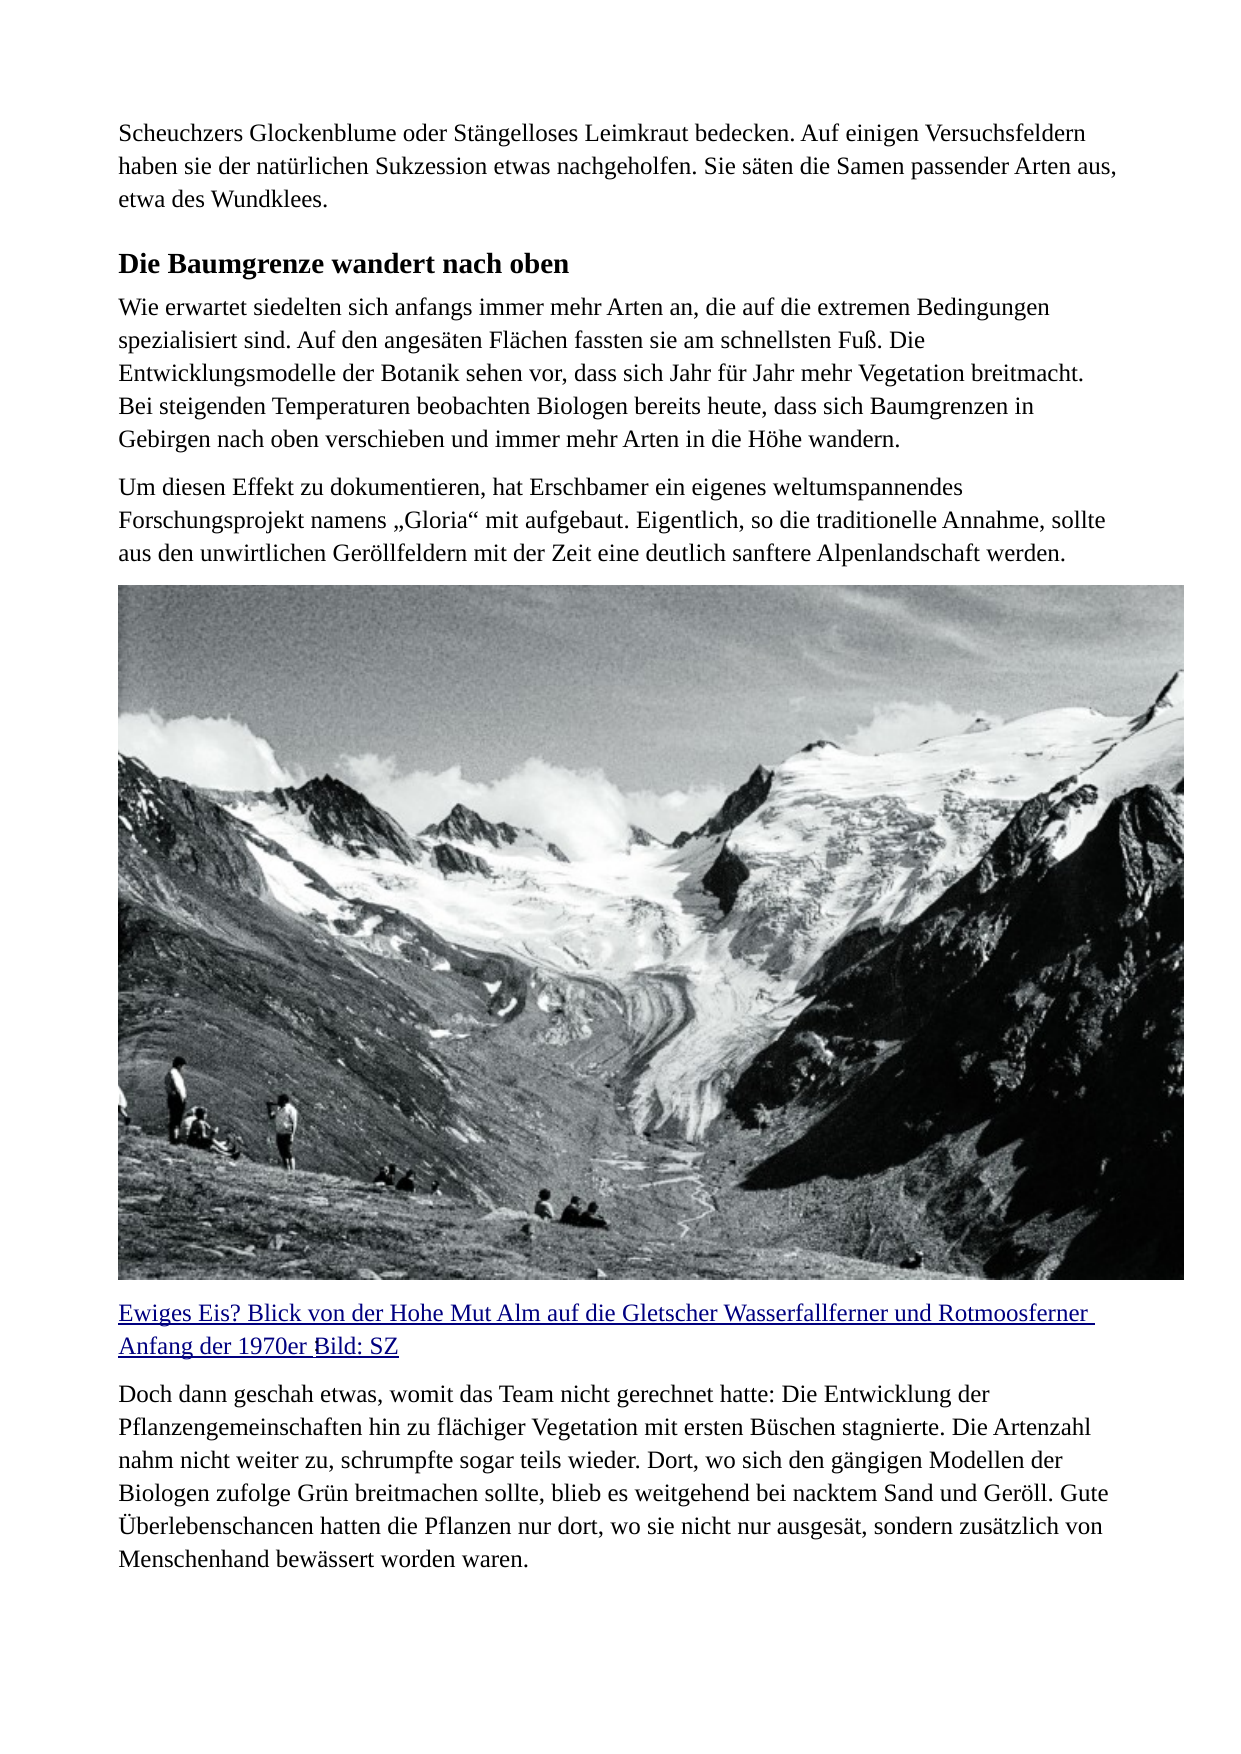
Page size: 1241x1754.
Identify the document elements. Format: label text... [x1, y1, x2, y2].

picture [118, 585, 1184, 1280]
text Ewiges Eis? Blick von der Hohe Mut Alm auf die Gletscher Wasserfallferner und Rotmoosferner Anfang der 1970er Bild: SZ [118, 1298, 1122, 1360]
text Wie erwartet siedelten sich anfangs immer mehr Arten an, die auf die extremen Bedingungen spezialisiert sind. Auf den angesäten Flächen fassten sie am schnellsten Fuß. Die Entwicklungsmodelle der Botanik sehen vor, dass sich Jahr für Jahr mehr Vegetation breitmacht. Bei steigenden Temperaturen beobachten Biologen bereits heute, dass sich Baumgrenzen in Gebirgen nach oben verschieben und immer mehr Arten in die Höhe wandern. [118, 292, 1122, 453]
text Doch dann geschah etwas, womit das Team nicht gerechnet hatte: Die Entwicklung der Pflanzengemeinschaften hin zu flächiger Vegetation mit ersten Büschen stagnierte. Die Artenzahl nahm nicht weiter zu, schrumpfte sogar teils wieder. Dort, wo sich den gängigen Modellen der Biologen zufolge Grün breitmachen sollte, blieb es weitgehend bei nacktem Sand und Geröll. Gute Überlebenschancen hatten die Pflanzen nur dort, wo sie nicht nur ausgesät, sondern zusätzlich von Menschenhand bewässert worden waren. [118, 1379, 1122, 1573]
subtitle Die Baumgrenze wandert nach oben [118, 246, 1122, 280]
text Um diesen Effekt zu dokumentieren, hat Erschbamer ein eigenes weltumspannendes Forschungsprojekt namens „Gloria“ mit aufgebaut. Eigentlich, so die traditionelle Annahme, sollte aus den unwirtlichen Geröllfeldern mit der Zeit eine deutlich sanftere Alpenlandschaft werden. [118, 472, 1122, 567]
text Scheuchzers Glockenblume oder Stängelloses Leimkraut bedecken. Auf einigen Versuchsfeldern haben sie der natürlichen Sukzession etwas nachgeholfen. Sie säten die Samen passender Arten aus, etwa des Wundklees. [118, 118, 1122, 213]
